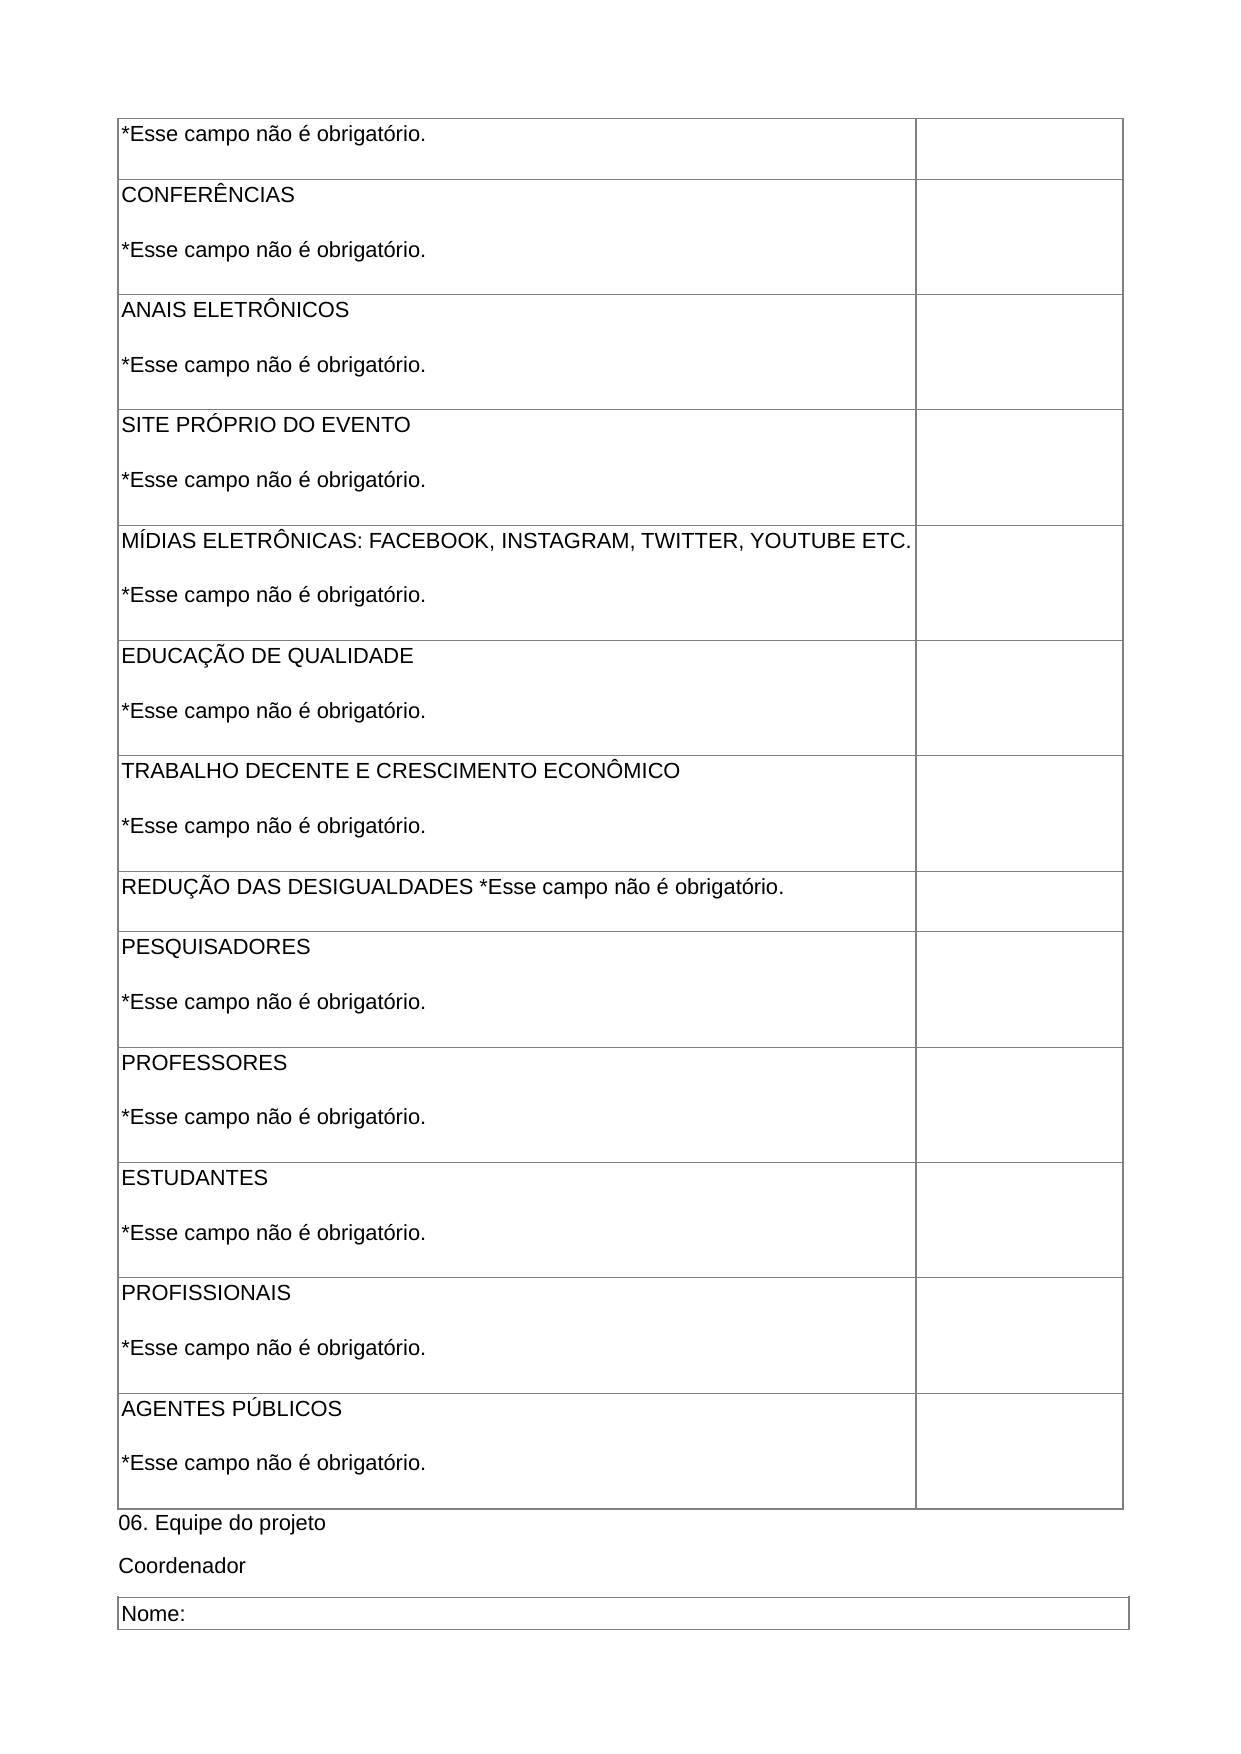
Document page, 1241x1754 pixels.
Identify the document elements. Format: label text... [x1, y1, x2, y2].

table_cell TRABALHO DECENTE E CRESCIMENTO ECONÔMICO *Esse campo não é obrigatório. [119, 756, 915, 871]
table_cell *Esse campo não é obrigatório. [119, 119, 915, 179]
table_header Nome: [119, 1598, 1128, 1629]
table_cell [917, 1163, 1122, 1277]
table_cell [917, 872, 1122, 931]
table_cell [917, 1278, 1122, 1392]
table_cell SITE PRÓPRIO DO EVENTO *Esse campo não é obrigatório. [119, 410, 915, 525]
table_cell AGENTES PÚBLICOS *Esse campo não é obrigatório. [119, 1394, 915, 1508]
table_cell [917, 756, 1122, 871]
table_cell ESTUDANTES *Esse campo não é obrigatório. [119, 1163, 915, 1277]
table_cell [917, 641, 1122, 755]
table_cell PROFESSORES *Esse campo não é obrigatório. [119, 1048, 915, 1162]
table_cell [917, 180, 1122, 294]
text Coordenador [118, 1553, 1122, 1578]
text 06. Equipe do projeto [118, 1510, 1122, 1534]
table_cell MÍDIAS ELETRÔNICAS: FACEBOOK, INSTAGRAM, TWITTER, YOUTUBE ETC. *Esse campo não é obrigatório. [119, 526, 915, 640]
table_cell [917, 119, 1122, 179]
table_cell PROFISSIONAIS *Esse campo não é obrigatório. [119, 1278, 915, 1392]
table_cell [917, 1394, 1122, 1508]
table_cell PESQUISADORES *Esse campo não é obrigatório. [119, 932, 915, 1047]
table_cell [917, 526, 1122, 640]
table_cell [917, 410, 1122, 525]
table_cell CONFERÊNCIAS *Esse campo não é obrigatório. [119, 180, 915, 294]
table_cell [917, 295, 1122, 409]
table_cell [917, 1048, 1122, 1162]
table_cell ANAIS ELETRÔNICOS *Esse campo não é obrigatório. [119, 295, 915, 409]
table_cell [917, 932, 1122, 1047]
table_cell EDUCAÇÃO DE QUALIDADE *Esse campo não é obrigatório. [119, 641, 915, 755]
table_cell REDUÇÃO DAS DESIGUALDADES *Esse campo não é obrigatório. [119, 872, 915, 931]
